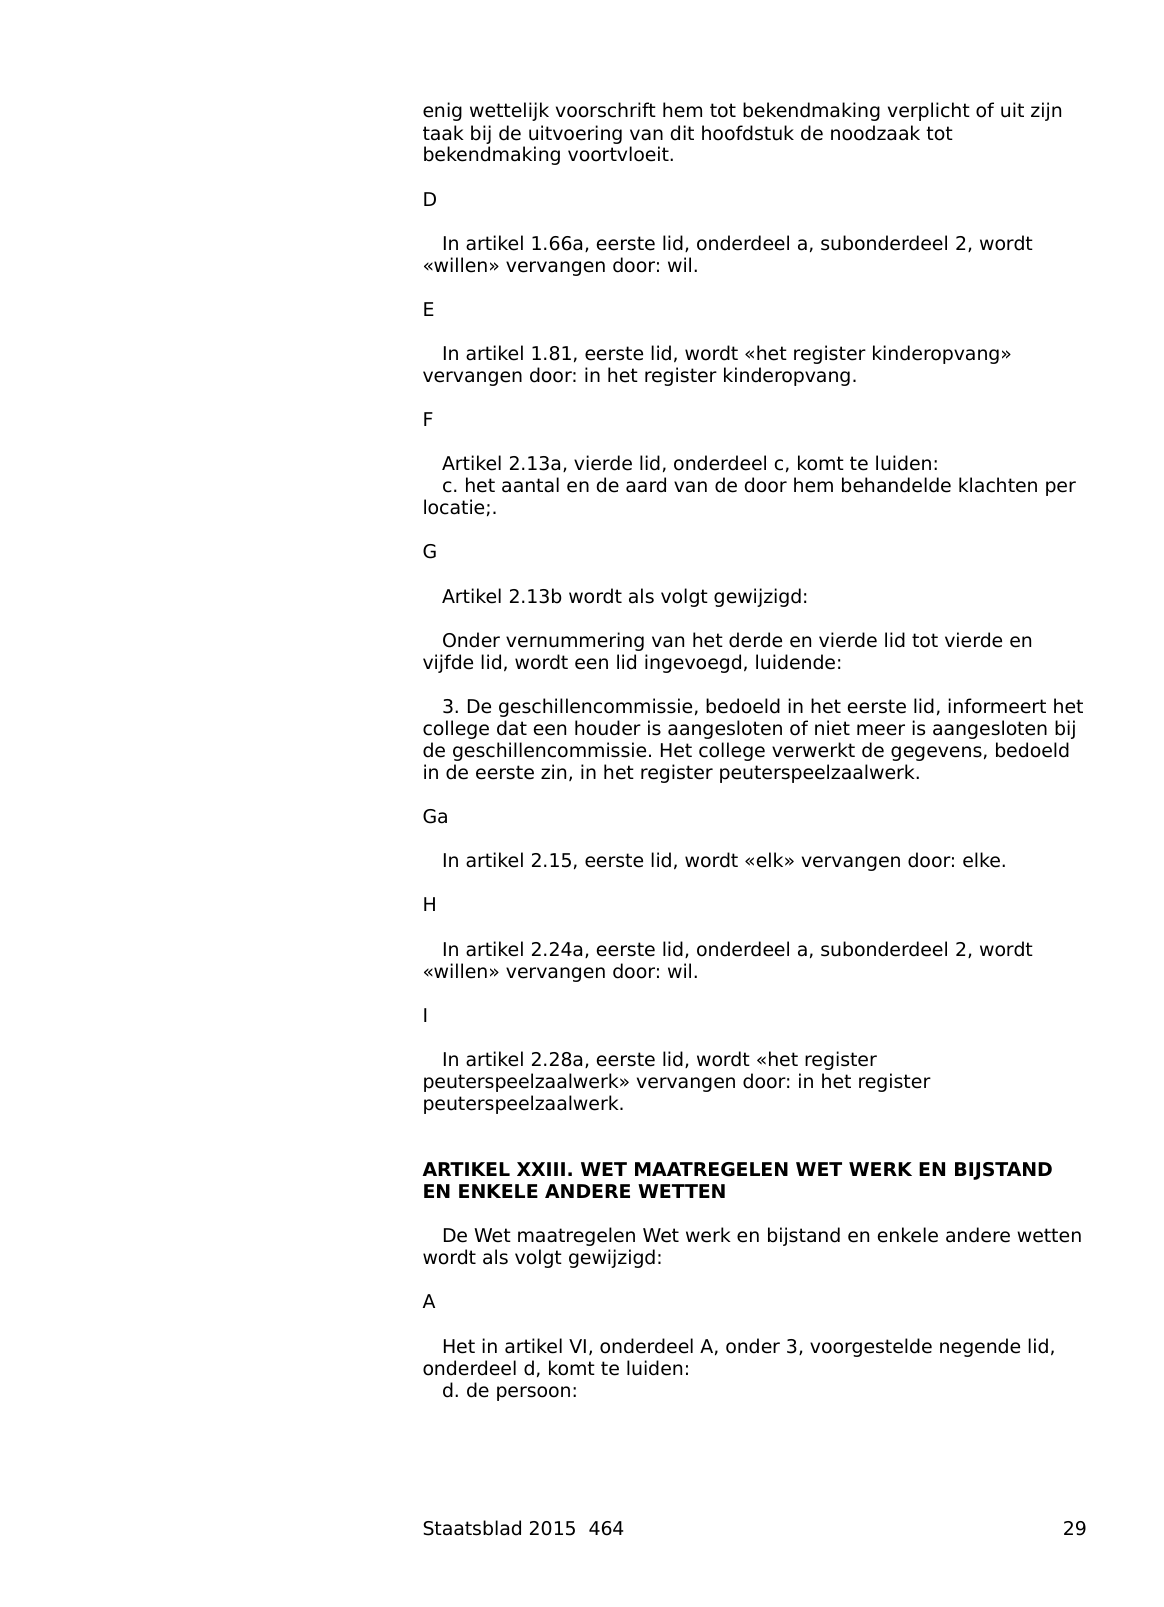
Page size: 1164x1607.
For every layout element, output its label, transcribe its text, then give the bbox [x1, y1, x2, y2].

text Onder vernummering van het derde en vierde lid tot vierde en vijfde lid, wordt een lid ingevoegd, luidende: [422, 630, 1087, 674]
text E [422, 299, 1087, 321]
text In artikel 2.15, eerste lid, wordt «elk» vervangen door: elke. [422, 850, 1087, 872]
text enig wettelijk voorschrift hem tot bekendmaking verplicht of uit zijn taak bij de uitvoering van dit hoofdstuk de noodzaak tot bekendmaking voortvloeit. [422, 100, 1087, 166]
text Artikel 2.13a, vierde lid, onderdeel c, komt te luiden: [422, 453, 1087, 475]
text c. het aantal en de aard van de door hem behandelde klachten per locatie;. [422, 475, 1087, 519]
text D [422, 188, 1087, 211]
text In artikel 2.24a, eerste lid, onderdeel a, subonderdeel 2, wordt «willen» vervangen door: wil. [422, 938, 1087, 982]
text 3. De geschillencommissie, bedoeld in het eerste lid, informeert het college dat een houder is aangesloten of niet meer is aangesloten bij de geschillencommissie. Het college verwerkt de gegevens, bedoeld in de eerste zin, in het register peuterspeelzaalwerk. [422, 696, 1087, 784]
text I [422, 1005, 1087, 1027]
text Artikel 2.13b wordt als volgt gewijzigd: [422, 586, 1087, 608]
text d. de persoon: [422, 1379, 1087, 1402]
text De Wet maatregelen Wet werk en bijstand en enkele andere wetten wordt als volgt gewijzigd: [422, 1225, 1087, 1269]
text G [422, 541, 1087, 563]
text In artikel 1.66a, eerste lid, onderdeel a, subonderdeel 2, wordt «willen» vervangen door: wil. [422, 233, 1087, 277]
text Ga [422, 806, 1087, 828]
text Het in artikel VI, onderdeel A, onder 3, voorgestelde negende lid, onderdeel d, komt te luiden: [422, 1336, 1087, 1379]
text In artikel 2.28a, eerste lid, wordt «het register peuterspeelzaalwerk» vervangen door: in het register peuterspeelzaalwerk. [422, 1049, 1087, 1115]
text A [422, 1291, 1087, 1313]
text F [422, 409, 1087, 431]
text H [422, 894, 1087, 916]
text In artikel 1.81, eerste lid, wordt «het register kinderopvang» vervangen door: in het register kinderopvang. [422, 343, 1087, 387]
subtitle ARTIKEL XXIII. WET MAATREGELEN WET WERK EN BIJSTAND EN ENKELE ANDERE WETTEN [422, 1159, 1087, 1203]
